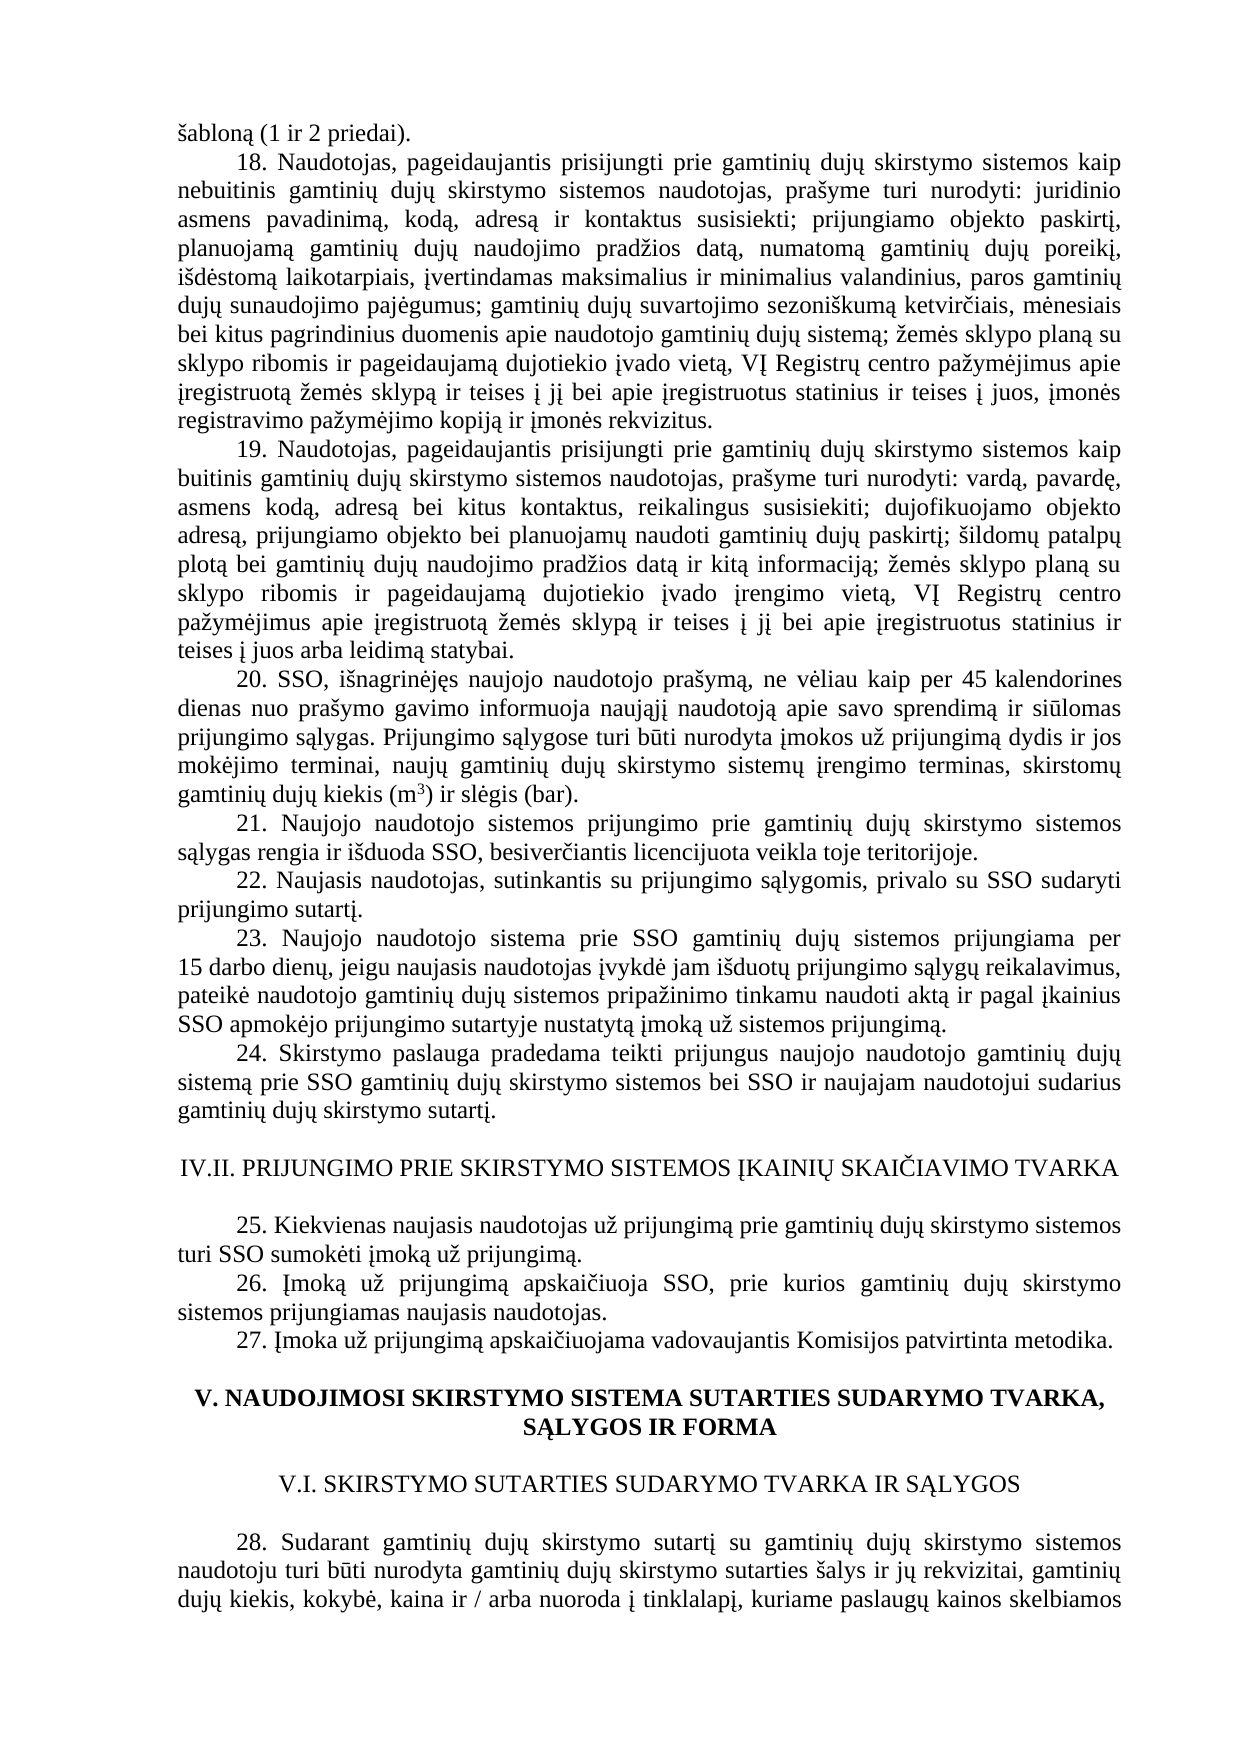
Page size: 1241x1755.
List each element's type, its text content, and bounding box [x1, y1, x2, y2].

text 20. SSO, išnagrinėjęs naujojo naudotojo prašymą, ne vėliau kaip per 45 kalendorines dienas nuo prašymo gavimo informuoja naująjį naudotoją apie savo sprendimą ir siūlomas prijungimo sąlygas. Prijungimo sąlygose turi būti nurodyta įmokos už prijungimą dydis ir jos mokėjimo terminai, naujų gamtinių dujų skirstymo sistemų įrengimo terminas, skirstomų gamtinių dujų kiekis (m3) ir slėgis (bar). [177, 664, 1122, 808]
text 24. Skirstymo paslauga pradedama teikti prijungus naujojo naudotojo gamtinių dujų sistemą prie SSO gamtinių dujų skirstymo sistemos bei SSO ir naujajam naudotojui sudarius gamtinių dujų skirstymo sutartį. [177, 1038, 1122, 1124]
text 19. Naudotojas, pageidaujantis prisijungti prie gamtinių dujų skirstymo sistemos kaip buitinis gamtinių dujų skirstymo sistemos naudotojas, prašyme turi nurodyti: vardą, pavardę, asmens kodą, adresą bei kitus kontaktus, reikalingus susisiekiti; dujofikuojamo objekto adresą, prijungiamo objekto bei planuojamų naudoti gamtinių dujų paskirtį; šildomų patalpų plotą bei gamtinių dujų naudojimo pradžios datą ir kitą informaciją; žemės sklypo planą su sklypo ribomis ir pageidaujamą dujotiekio įvado įrengimo vietą, VĮ Registrų centro pažymėjimus apie įregistruotą žemės sklypą ir teises į jį bei apie įregistruotus statinius ir teises į juos arba leidimą statybai. [177, 434, 1122, 664]
text 18. Naudotojas, pageidaujantis prisijungti prie gamtinių dujų skirstymo sistemos kaip nebuitinis gamtinių dujų skirstymo sistemos naudotojas, prašyme turi nurodyti: juridinio asmens pavadinimą, kodą, adresą ir kontaktus susisiekti; prijungiamo objekto paskirtį, planuojamą gamtinių dujų naudojimo pradžios datą, numatomą gamtinių dujų poreikį, išdėstomą laikotarpiais, įvertindamas maksimalius ir minimalius valandinius, paros gamtinių dujų sunaudojimo pajėgumus; gamtinių dujų suvartojimo sezoniškumą ketvirčiais, mėnesiais bei kitus pagrindinius duomenis apie naudotojo gamtinių dujų sistemą; žemės sklypo planą su sklypo ribomis ir pageidaujamą dujotiekio įvado vietą, VĮ Registrų centro pažymėjimus apie įregistruotą žemės sklypą ir teises į jį bei apie įregistruotus statinius ir teises į juos, įmonės registravimo pažymėjimo kopiją ir įmonės rekvizitus. [177, 147, 1122, 434]
text 23. Naujojo naudotojo sistema prie SSO gamtinių dujų sistemos prijungiama per 15 darbo dienų, jeigu naujasis naudotojas įvykdė jam išduotų prijungimo sąlygų reikalavimus, pateikė naudotojo gamtinių dujų sistemos pripažinimo tinkamu naudoti aktą ir pagal įkainius SSO apmokėjo prijungimo sutartyje nustatytą įmoką už sistemos prijungimą. [177, 923, 1122, 1038]
text 21. Naujojo naudotojo sistemos prijungimo prie gamtinių dujų skirstymo sistemos sąlygas rengia ir išduoda SSO, besiverčiantis licencijuota veikla toje teritorijoje. [177, 808, 1122, 866]
text 28. Sudarant gamtinių dujų skirstymo sutartį su gamtinių dujų skirstymo sistemos naudotoju turi būti nurodyta gamtinių dujų skirstymo sutarties šalys ir jų rekvizitai, gamtinių dujų kiekis, kokybė, kaina ir / arba nuoroda į tinklalapį, kuriame paslaugų kainos skelbiamos [177, 1527, 1122, 1613]
text IV.II. PRIJUNGIMO PRIE SKIRSTYMO SISTEMOS ĮKAINIŲ SKAIČIAVIMO TVARKA [177, 1153, 1122, 1182]
text 22. Naujasis naudotojas, sutinkantis su prijungimo sąlygomis, privalo su SSO sudaryti prijungimo sutartį. [177, 866, 1122, 923]
text šabloną (1 ir 2 priedai). [177, 118, 1122, 147]
text V.I. SKIRSTYMO SUTARTIES SUDARYMO TVARKA IR SĄLYGOS [177, 1469, 1122, 1498]
text 27. Įmoka už prijungimą apskaičiuojama vadovaujantis Komisijos patvirtinta metodika. [177, 1326, 1122, 1354]
text V. NAUDOJIMOSI SKIRSTYMO SISTEMA SUTARTIES SUDARYMO TVARKA, SĄLYGOS IR FORMA [177, 1383, 1122, 1441]
text 26. Įmoką už prijungimą apskaičiuoja SSO, prie kurios gamtinių dujų skirstymo sistemos prijungiamas naujasis naudotojas. [177, 1268, 1122, 1326]
text 25. Kiekvienas naujasis naudotojas už prijungimą prie gamtinių dujų skirstymo sistemos turi SSO sumokėti įmoką už prijungimą. [177, 1211, 1122, 1268]
